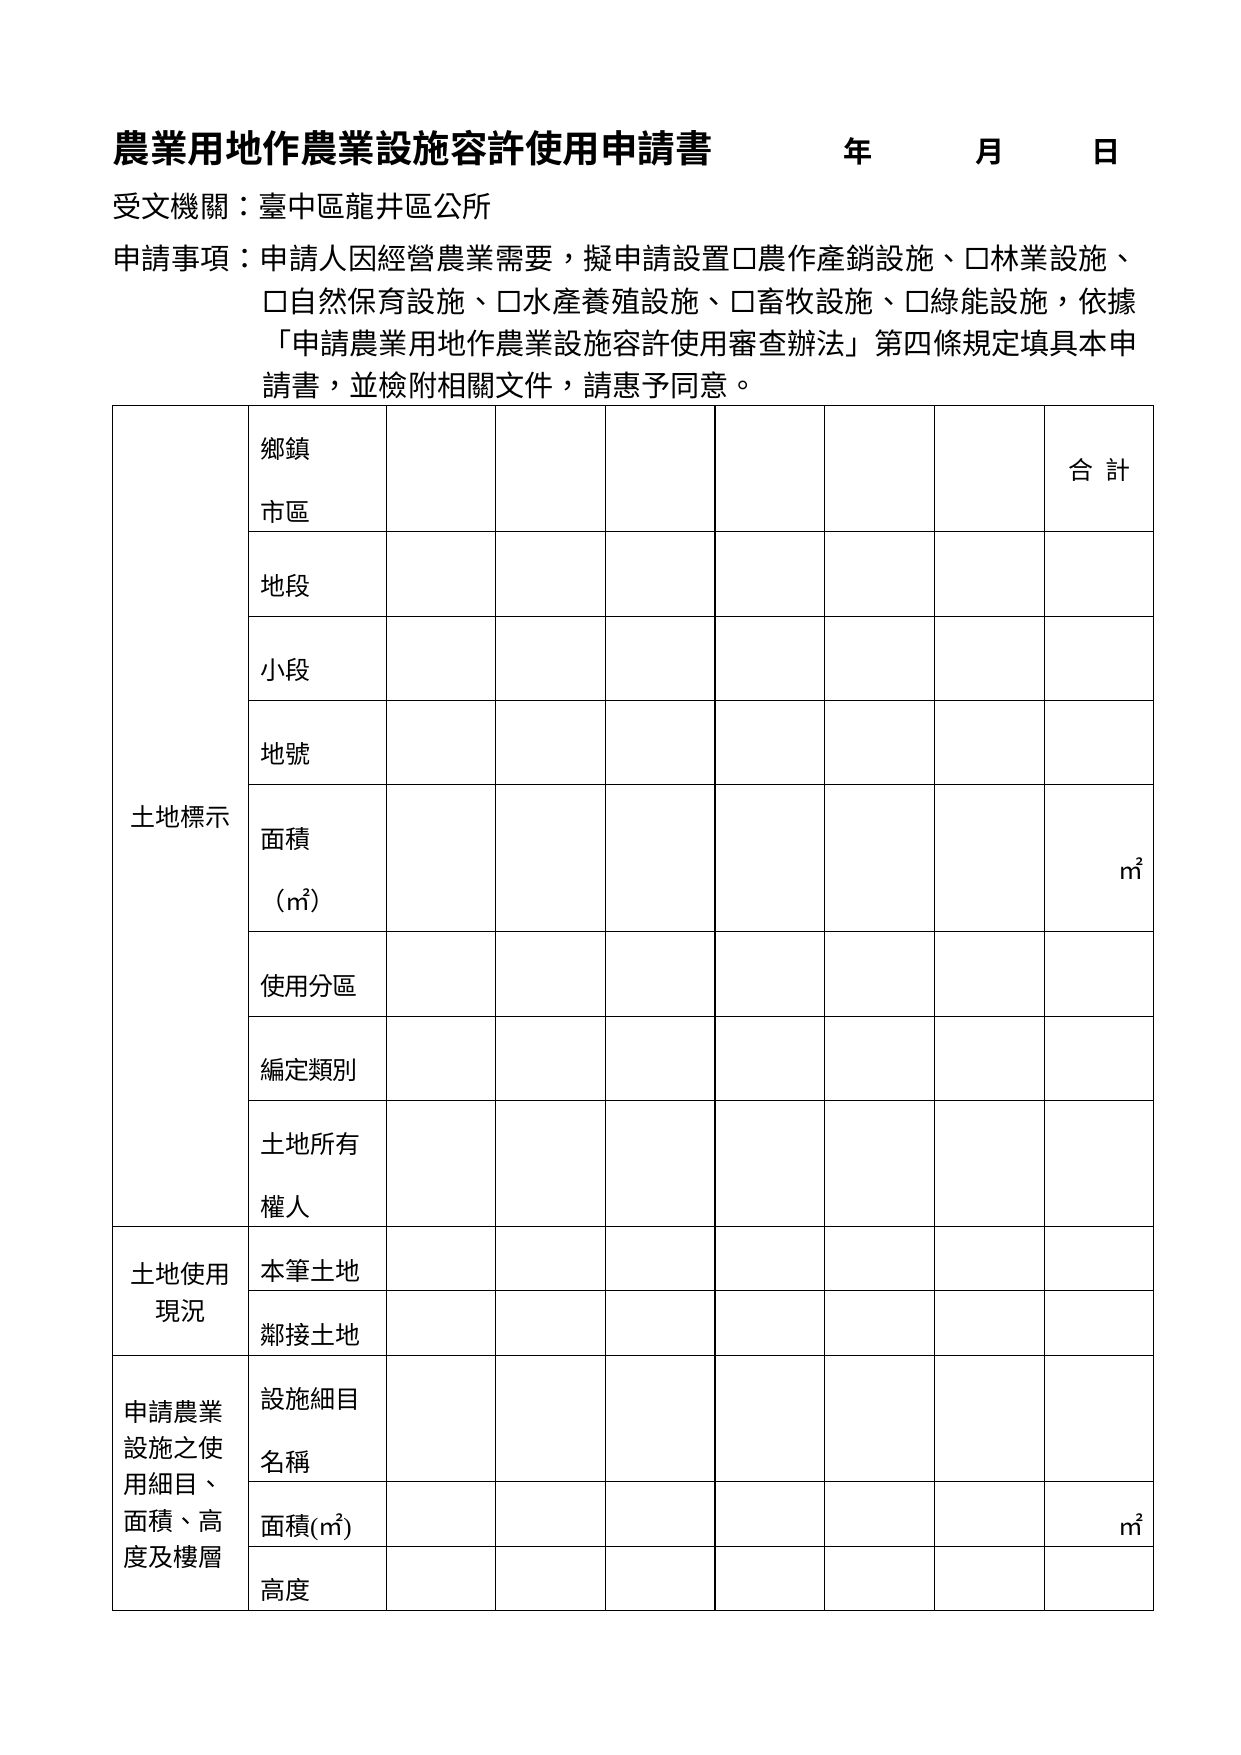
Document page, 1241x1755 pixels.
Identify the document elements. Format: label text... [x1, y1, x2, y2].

table_header [606, 406, 714, 531]
table_header [496, 406, 605, 531]
table_header 合 計 [1045, 406, 1153, 531]
table_cell [496, 1356, 605, 1481]
table_cell ㎡ [1045, 785, 1153, 931]
table_header 鄉鎮 市區 [249, 406, 386, 531]
text 受文機關：臺中區龍井區公所 [112, 183, 1137, 226]
text 農業用地作農業設施容許使用申請書 年 月 日 [112, 118, 1137, 173]
table_cell [387, 785, 495, 931]
table_cell [825, 1101, 934, 1226]
table_cell [387, 1356, 495, 1481]
table_cell [825, 1482, 934, 1546]
table_cell [387, 932, 495, 1016]
table_cell 使用分區 [249, 932, 386, 1016]
table_cell [606, 932, 714, 1016]
table_cell 設施細目名稱 [249, 1356, 386, 1481]
table_cell [716, 701, 824, 784]
table_cell [935, 1547, 1044, 1610]
table_cell [1045, 932, 1153, 1016]
table_cell 編定類別 [249, 1017, 386, 1100]
table_cell [387, 1017, 495, 1100]
table_cell [935, 932, 1044, 1016]
table_cell [1045, 532, 1153, 616]
table_cell [716, 1547, 824, 1610]
table_cell [935, 1227, 1044, 1290]
table_cell [606, 532, 714, 616]
table_cell [716, 617, 824, 700]
table_cell [935, 785, 1044, 931]
table_header [716, 406, 824, 531]
table_cell [606, 1356, 714, 1481]
table_cell [387, 1227, 495, 1290]
table_cell 本筆土地 [249, 1227, 386, 1290]
table_cell ㎡ [1045, 1482, 1153, 1546]
table_cell [387, 1101, 495, 1226]
table_cell [1045, 1017, 1153, 1100]
table_cell 地段 [249, 532, 386, 616]
table_cell [716, 1291, 824, 1355]
table_cell [387, 617, 495, 700]
table_cell [935, 532, 1044, 616]
table_cell [935, 1291, 1044, 1355]
text 申請事項：申請人因經營農業需要，擬申請設置農作產銷設施、林業設施、自然保育設施、水產養殖設施、畜牧設施、綠能設施，依據「申請農業用地作農業設施容許使用審查辦法」第四條規定填具本申請書，並檢附相關文件，請惠予同意。 [112, 236, 1137, 405]
table_cell [1045, 1356, 1153, 1481]
table_cell [606, 1482, 714, 1546]
table_cell [716, 532, 824, 616]
table_cell [387, 1291, 495, 1355]
table_cell [496, 532, 605, 616]
table_cell [496, 1547, 605, 1610]
table_cell [606, 1547, 714, 1610]
table_cell [935, 617, 1044, 700]
table_cell [935, 1017, 1044, 1100]
table_cell [496, 1227, 605, 1290]
table_cell [606, 1017, 714, 1100]
table_cell 土地使用現況 [113, 1227, 248, 1355]
table_cell [825, 932, 934, 1016]
table_cell [1045, 1547, 1153, 1610]
table_cell [935, 1356, 1044, 1481]
table_cell [825, 1227, 934, 1290]
table_cell [496, 1017, 605, 1100]
table_cell [1045, 1227, 1153, 1290]
table_header [387, 406, 495, 531]
table_cell [1045, 1101, 1153, 1226]
table_cell 申請農業設施之使用細目、面積、高度及樓層 [113, 1356, 248, 1610]
table_cell [716, 1017, 824, 1100]
table_cell [1045, 617, 1153, 700]
table_cell [606, 1101, 714, 1226]
table_cell 面積(㎡) [249, 1482, 386, 1546]
table_cell 鄰接土地 [249, 1291, 386, 1355]
table_cell [496, 1101, 605, 1226]
table_cell [935, 1101, 1044, 1226]
table_cell [387, 1482, 495, 1546]
table_cell [496, 785, 605, 931]
table_cell [825, 617, 934, 700]
table_cell [935, 701, 1044, 784]
table_cell [825, 1356, 934, 1481]
table_cell [825, 785, 934, 931]
table_cell 面積（㎡） [249, 785, 386, 931]
table_cell [825, 701, 934, 784]
table_cell [716, 932, 824, 1016]
table_cell [606, 701, 714, 784]
table_cell [496, 617, 605, 700]
table_cell [496, 932, 605, 1016]
table_cell [606, 1291, 714, 1355]
table_cell [825, 1017, 934, 1100]
table_cell [606, 617, 714, 700]
table_cell [825, 532, 934, 616]
table_cell [1045, 701, 1153, 784]
table_cell 高度 [249, 1547, 386, 1610]
table_header [825, 406, 934, 531]
table_header [935, 406, 1044, 531]
table_cell [387, 701, 495, 784]
table_cell [716, 1356, 824, 1481]
table_cell 小段 [249, 617, 386, 700]
table_cell 土地所有權人 [249, 1101, 386, 1226]
table_cell [716, 1482, 824, 1546]
table_cell [935, 1482, 1044, 1546]
table_cell [825, 1547, 934, 1610]
table_header 土地標示 [113, 406, 248, 1226]
table_cell [496, 1482, 605, 1546]
table_cell [387, 532, 495, 616]
table_cell [1045, 1291, 1153, 1355]
table_cell 地號 [249, 701, 386, 784]
table_cell [606, 785, 714, 931]
table_cell [387, 1547, 495, 1610]
table_cell [716, 1101, 824, 1226]
table_cell [496, 1291, 605, 1355]
table_cell [825, 1291, 934, 1355]
table_cell [716, 1227, 824, 1290]
table_cell [716, 785, 824, 931]
table_cell [606, 1227, 714, 1290]
table_cell [496, 701, 605, 784]
